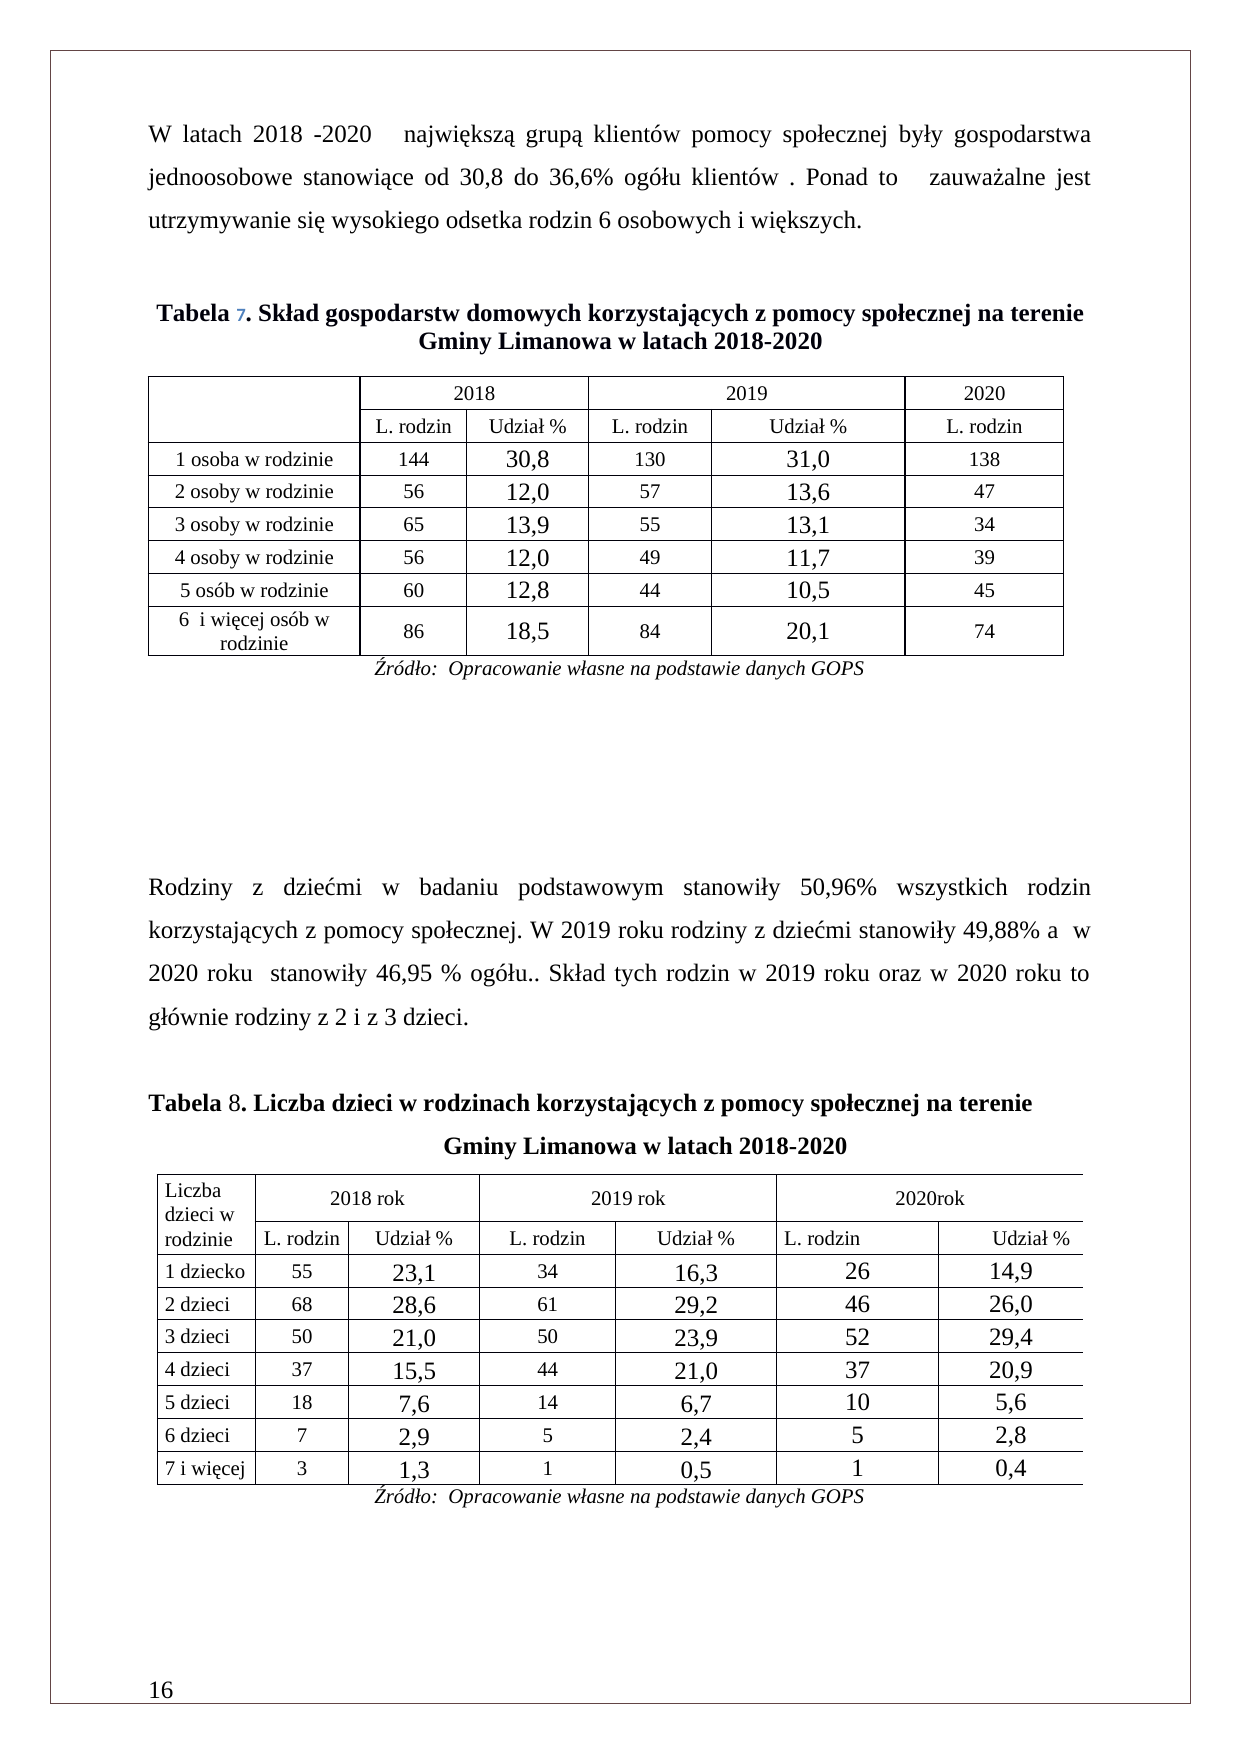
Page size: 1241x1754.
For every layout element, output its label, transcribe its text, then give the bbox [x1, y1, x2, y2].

table_cell 5 [480, 1419, 615, 1451]
table_cell 26,0 [939, 1288, 1083, 1319]
table_cell 5 [777, 1419, 938, 1451]
table_cell 55 [256, 1255, 348, 1287]
table_cell 50 [480, 1320, 615, 1352]
table_cell 144 [361, 443, 466, 474]
table_cell 11,7 [712, 541, 904, 573]
table_cell 49 [589, 541, 711, 573]
table_cell 4 dzieci [158, 1353, 255, 1385]
table_cell 30,8 [467, 443, 588, 474]
table_header 2018 rok [256, 1175, 479, 1221]
table_cell Udział % [712, 410, 904, 442]
table_cell 1 [777, 1452, 938, 1483]
table_cell 13,6 [712, 476, 904, 507]
text W latach 2018 -2020 największą grupą klientów pomocy społecznej były gospodarstwa jednoosobowe stanowiące od 30,8 do 36,6% ogółu klientów . Ponad to zauważalne jest utrzymywanie się wysokiego odsetka rodzin 6 osobowych i większych. [148, 119, 1092, 234]
table_cell 31,0 [712, 443, 904, 474]
table_cell 13,9 [467, 508, 588, 540]
table_cell 23,9 [616, 1320, 776, 1352]
table_cell 3 [256, 1452, 348, 1483]
table_cell 5 dzieci [158, 1386, 255, 1418]
table_cell 16,3 [616, 1255, 776, 1287]
table_cell 37 [256, 1353, 348, 1385]
table_cell 13,1 [712, 508, 904, 540]
table_cell 2,8 [939, 1419, 1083, 1451]
table_cell 5 osób w rodzinie [149, 574, 359, 606]
table_cell 28,6 [349, 1288, 479, 1319]
table_cell 7,6 [349, 1386, 479, 1418]
table_cell 14 [480, 1386, 615, 1418]
table_cell 52 [777, 1320, 938, 1352]
table_cell 2 dzieci [158, 1288, 255, 1319]
table_cell 23,1 [349, 1255, 479, 1287]
table_cell 18 [256, 1386, 348, 1418]
table_cell 21,0 [616, 1353, 776, 1385]
table_cell 5,6 [939, 1386, 1083, 1418]
table_cell Udział % [616, 1222, 776, 1254]
table_cell 26 [777, 1255, 938, 1287]
table_header 2019 [589, 377, 904, 409]
table_cell 6 i więcej osób w rodzinie [149, 607, 359, 655]
table_cell 56 [361, 476, 466, 507]
table_cell 60 [361, 574, 466, 606]
table_cell Udział % [349, 1222, 479, 1254]
table_cell 138 [906, 443, 1063, 474]
table_cell 46 [777, 1288, 938, 1319]
table_cell 29,2 [616, 1288, 776, 1319]
table_cell 84 [589, 607, 711, 655]
table_header 2019 rok [480, 1175, 776, 1221]
table_cell 34 [480, 1255, 615, 1287]
table_header 2018 [361, 377, 588, 409]
table_cell 1 [480, 1452, 615, 1483]
table_cell 29,4 [939, 1320, 1083, 1352]
table_cell 37 [777, 1353, 938, 1385]
table_cell 3 dzieci [158, 1320, 255, 1352]
table_cell 130 [589, 443, 711, 474]
table_cell 15,5 [349, 1353, 479, 1385]
table_cell 18,5 [467, 607, 588, 655]
table_cell 3 osoby w rodzinie [149, 508, 359, 540]
table_cell 2 osoby w rodzinie [149, 476, 359, 507]
table_cell 2,4 [616, 1419, 776, 1451]
table_cell 45 [906, 574, 1063, 606]
table_cell 57 [589, 476, 711, 507]
table_cell 7 i więcej [158, 1452, 255, 1483]
table_cell 44 [480, 1353, 615, 1385]
table_header [149, 377, 359, 442]
table_cell 44 [589, 574, 711, 606]
table_cell 0,5 [616, 1452, 776, 1483]
text Źródło: Opracowanie własne na podstawie danych GOPS [148, 656, 1092, 680]
table_cell 74 [906, 607, 1063, 655]
table_cell L. rodzin [589, 410, 711, 442]
table_cell L. rodzin [256, 1222, 348, 1254]
table_cell 56 [361, 541, 466, 573]
table_header 2020 [906, 377, 1063, 409]
table_cell 12,0 [467, 476, 588, 507]
table_cell 12,0 [467, 541, 588, 573]
table_cell 47 [906, 476, 1063, 507]
table_cell 14,9 [939, 1255, 1083, 1287]
table_cell 20,9 [939, 1353, 1083, 1385]
table_cell L. rodzin [777, 1222, 938, 1254]
table_header Liczba dzieci w rodzinie [158, 1175, 255, 1254]
text Tabela 7. Skład gospodarstw domowych korzystających z pomocy społecznej na terenie Gminy Limanowa w latach 2018-2020 [148, 298, 1092, 355]
table_cell 7 [256, 1419, 348, 1451]
text Rodziny z dziećmi w badaniu podstawowym stanowiły 50,96% wszystkich rodzin korzystających z pomocy społecznej. W 2019 roku rodziny z dziećmi stanowiły 49,88% a w 2020 roku stanowiły 46,95 % ogółu.. Skład tych rodzin w 2019 roku oraz w 2020 roku to głównie rodziny z 2 i z 3 dzieci. [148, 872, 1092, 1030]
table_cell 2,9 [349, 1419, 479, 1451]
table_cell 6 dzieci [158, 1419, 255, 1451]
table_cell L. rodzin [906, 410, 1063, 442]
table_cell 12,8 [467, 574, 588, 606]
table_cell Udział % [939, 1222, 1083, 1254]
table_cell 1 dziecko [158, 1255, 255, 1287]
table_cell 10,5 [712, 574, 904, 606]
table_cell Udział % [467, 410, 588, 442]
table_cell 39 [906, 541, 1063, 573]
text Gminy Limanowa w latach 2018-2020 [148, 1131, 1092, 1160]
text Źródło: Opracowanie własne na podstawie danych GOPS [148, 1484, 1092, 1508]
table_cell L. rodzin [361, 410, 466, 442]
table_cell 68 [256, 1288, 348, 1319]
table_cell 86 [361, 607, 466, 655]
text Tabela 8. Liczba dzieci w rodzinach korzystających z pomocy społecznej na terenie [148, 1088, 1092, 1117]
table_cell 10 [777, 1386, 938, 1418]
table_cell 55 [589, 508, 711, 540]
table_cell 21,0 [349, 1320, 479, 1352]
table_cell 34 [906, 508, 1063, 540]
table_cell 50 [256, 1320, 348, 1352]
table_cell L. rodzin [480, 1222, 615, 1254]
table_cell 4 osoby w rodzinie [149, 541, 359, 573]
table_cell 61 [480, 1288, 615, 1319]
table_cell 1,3 [349, 1452, 479, 1483]
table_cell 65 [361, 508, 466, 540]
table_cell 1 osoba w rodzinie [149, 443, 359, 474]
table_cell 6,7 [616, 1386, 776, 1418]
table_cell 0,4 [939, 1452, 1083, 1483]
table_header 2020rok [777, 1175, 1083, 1221]
table_cell 20,1 [712, 607, 904, 655]
